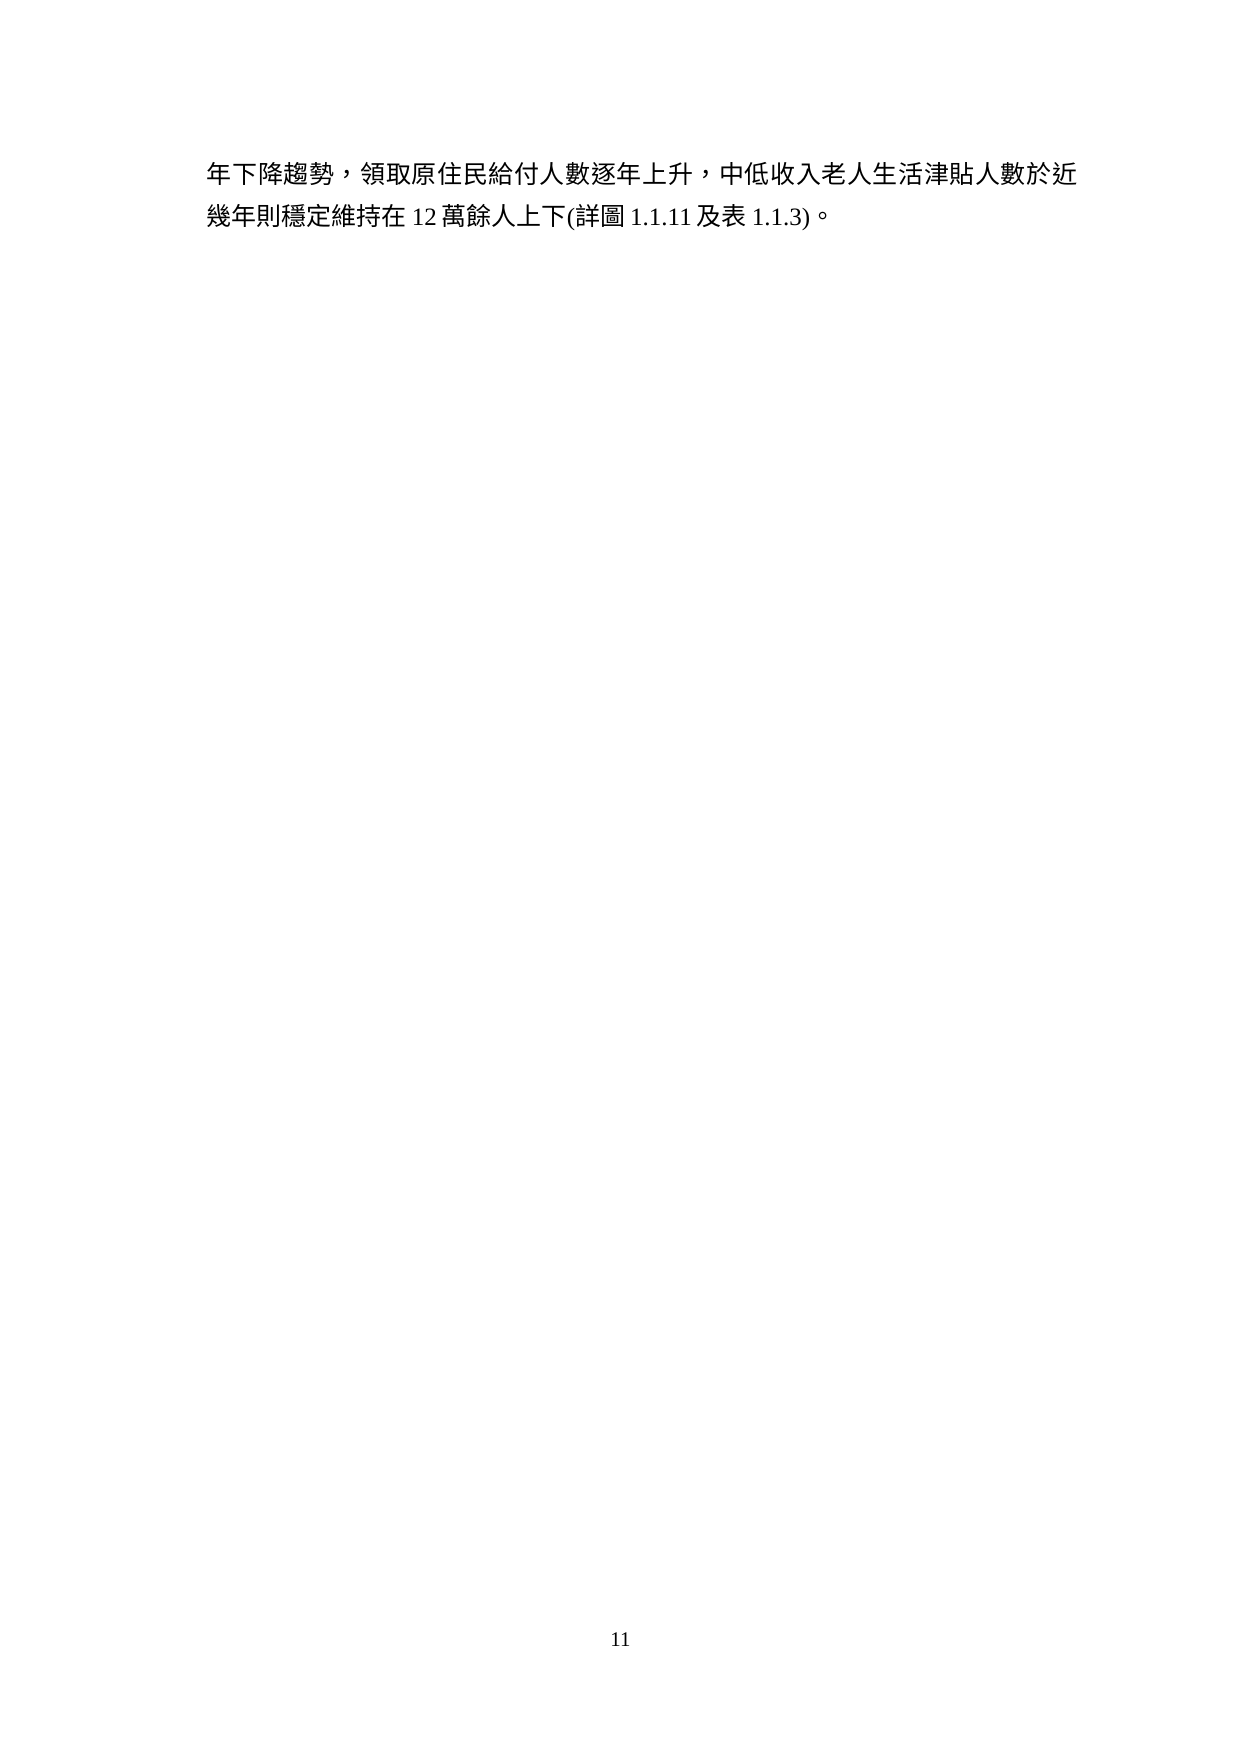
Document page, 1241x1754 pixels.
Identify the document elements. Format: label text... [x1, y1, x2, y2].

text 年下降趨勢，領取原住民給付人數逐年上升，中低收入老人生活津貼人數於近幾年則穩定維持在12萬餘人上下(詳圖1.1.11及表1.1.3)。 [207, 150, 1078, 233]
